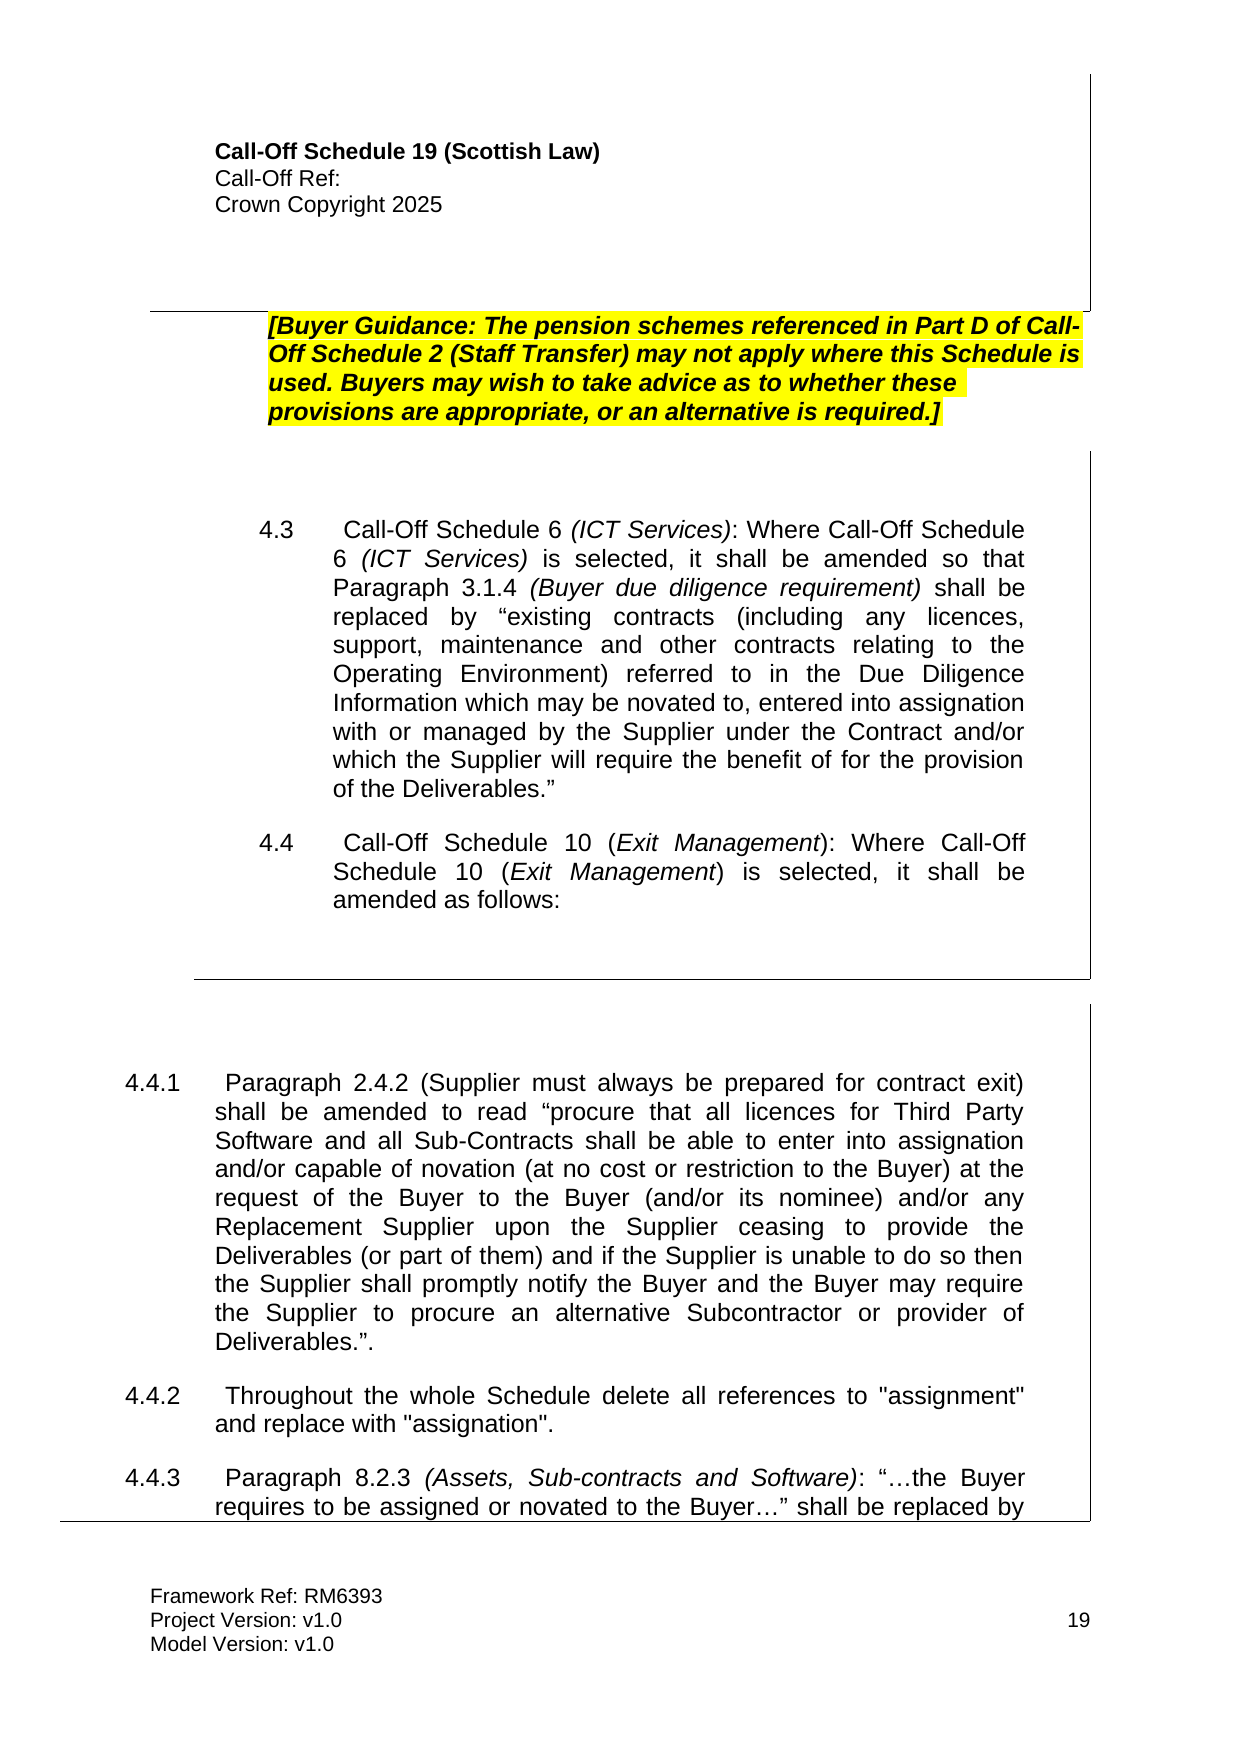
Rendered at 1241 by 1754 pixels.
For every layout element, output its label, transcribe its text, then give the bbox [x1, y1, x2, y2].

list Paragraph 8.2.3 (Assets, Sub-contracts and Software): “…the Buyer requires to be assigned or novated to the Buyer…” shall be replaced by “the Buyer requires an assignation to be entered into or novated to the Buyer…”. [60, 1399, 1090, 1521]
list Throughout the whole Schedule delete all references to "assignment" and replace with "assignation". [60, 1316, 1090, 1399]
list Call-Off Schedule 6 (ICT Services): Where Call-Off Schedule 6 (ICT Services) is selected, it shall be amended so that Paragraph 3.1.4 (Buyer due diligence requirement) shall be replaced by “existing contracts (including any licences, support, maintenance and other contracts relating to the Operating Environment) referred to in the Due Diligence Information which may be novated to, entered into assignation with or managed by the Supplier under the Contract and/or which the Supplier will require the benefit of for the provision of the Deliverables.” [194, 451, 1090, 763]
list Call-Off Schedule 10 (Exit Management): Where Call-Off Schedule 10 (Exit Management) is selected, it shall be amended as follows: [194, 763, 1090, 979]
text [Buyer Guidance: The pension schemes referenced in Part D of Call-Off Schedule 2 (Staff Transfer) may not apply where this Schedule is used. Buyers may wish to take advice as to whether these provisions are appropriate, or an alternative is required.] [268, 311, 1090, 426]
list Paragraph 2.4.2 (Supplier must always be prepared for contract exit) shall be amended to read “procure that all licences for Third Party Software and all Sub-Contracts shall be able to enter into assignation and/or capable of novation (at no cost or restriction to the Buyer) at the request of the Buyer to the Buyer (and/or its nominee) and/or any Replacement Supplier upon the Supplier ceasing to provide the Deliverables (or part of them) and if the Supplier is unable to do so then the Supplier shall promptly notify the Buyer and the Buyer may require the Supplier to procure an alternative Subcontractor or provider of Deliverables.”. [60, 1004, 1090, 1316]
